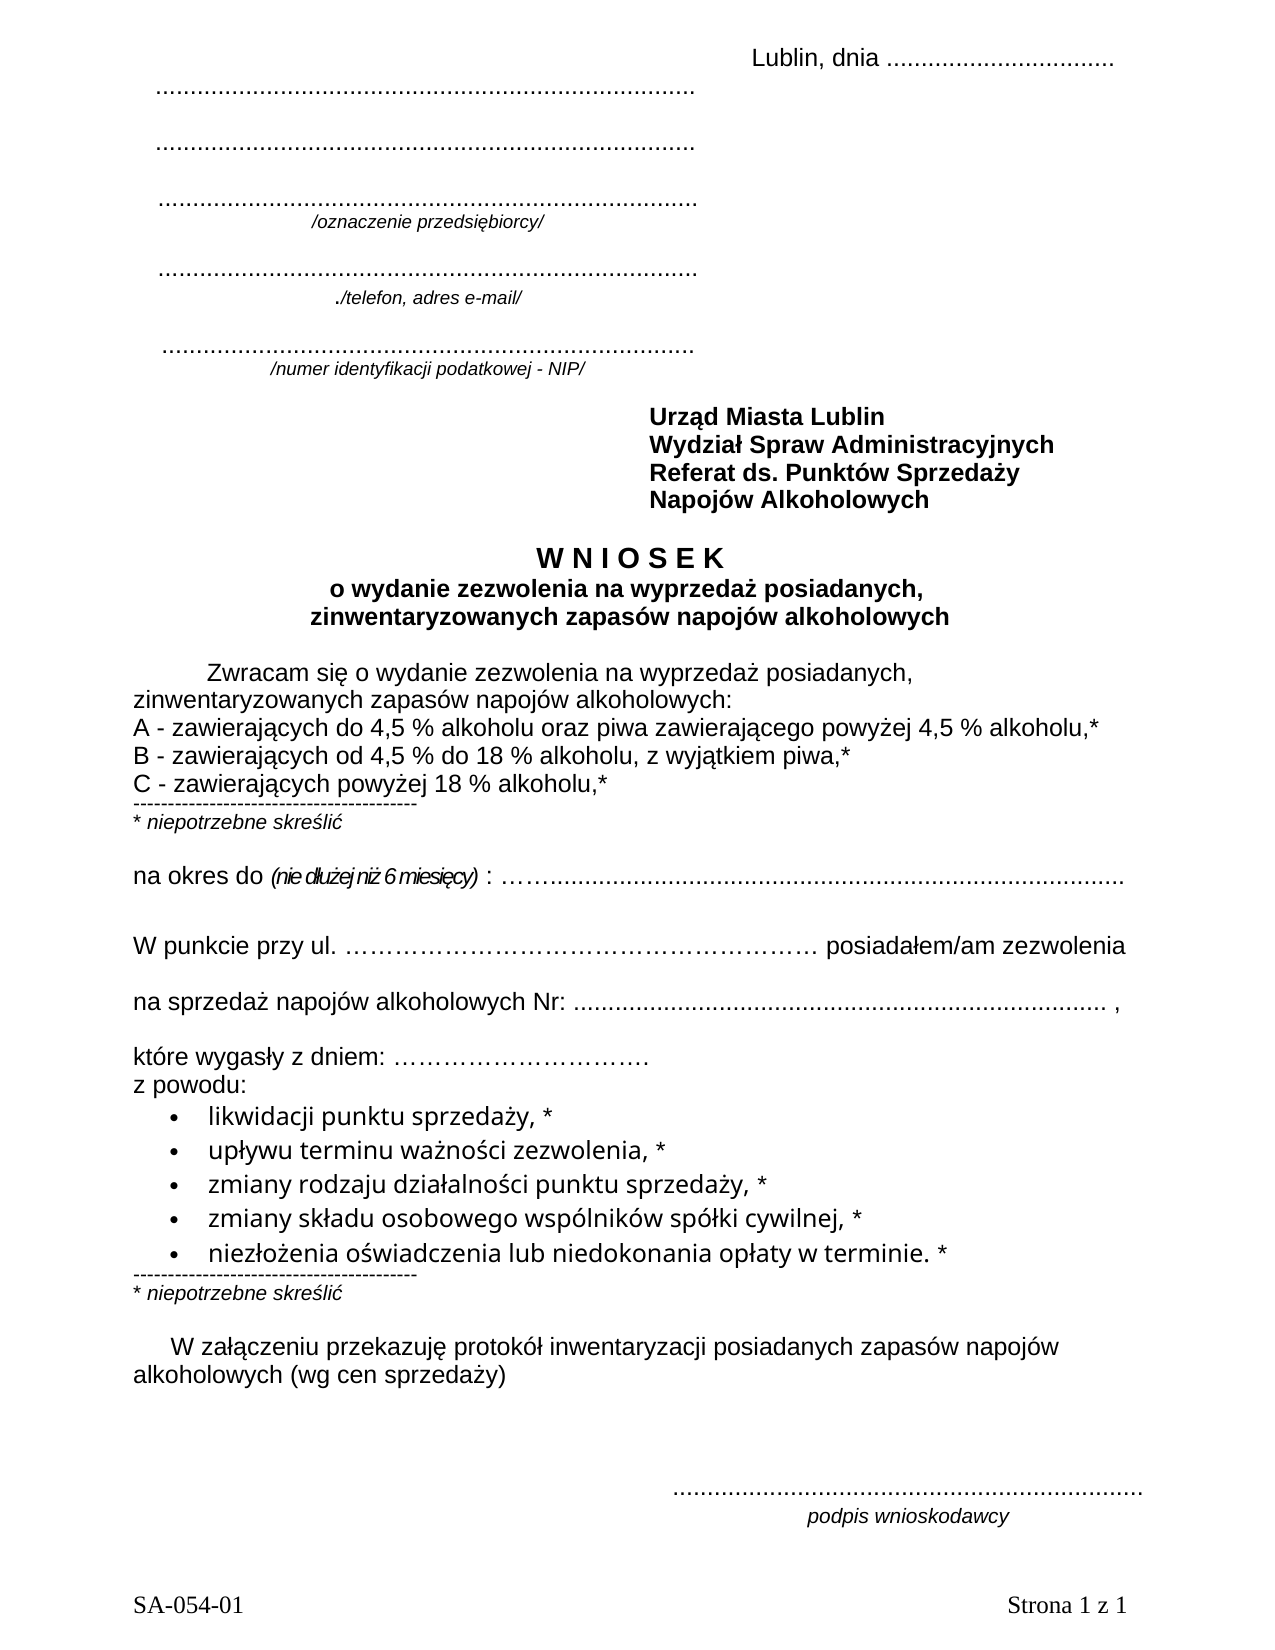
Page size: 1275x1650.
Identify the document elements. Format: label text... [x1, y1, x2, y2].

list likwidacji punktu sprzedaży, * [170, 1099, 1127, 1133]
text * niepotrzebne skreślić [133, 811, 1127, 834]
text C - zawierających powyżej 18 % alkoholu,* [133, 770, 1127, 798]
text Napojów Alkoholowych [649, 486, 1127, 514]
table_header [126, 1389, 620, 1528]
text na okres do (nie dłużej niż 6 miesięcy) : ……................................................................................... [133, 862, 1127, 889]
text Lublin, dnia ................................. [649, 44, 1127, 72]
table_header [709, 72, 1137, 402]
text z powodu: [133, 1071, 1127, 1099]
text W załączeniu przekazuję protokół inwentaryzacji posiadanych zapasów napojów alkoholowych (wg cen sprzedaży) [133, 1333, 1127, 1389]
text W punkcie przy ul. ………………………………………………… posiadałem/am zezwolenia [133, 931, 1127, 959]
subtitle W N I O S E K [133, 542, 1127, 575]
text * niepotrzebne skreślić [133, 1282, 1127, 1305]
text A - zawierających do 4,5 % alkoholu oraz piwa zawierającego powyżej 4,5 % alkoholu,* [133, 714, 1127, 742]
subtitle Urząd Miasta Lublin [649, 402, 1127, 430]
table_header .............................................................................. .............................................................................. .............................................................................. /oznaczenie przedsiębiorcy/ .............................................................................../telefon, adres e-mail/ ............................................................................. /numer identyfikacji podatkowej - NIP/ [148, 72, 709, 402]
text które wygasły z dniem: …………………………. [133, 1043, 1127, 1071]
list upływu terminu ważności zezwolenia, * [170, 1133, 1127, 1167]
text Wydział Spraw Administracyjnych [649, 430, 1127, 458]
list zmiany rodzaju działalności punktu sprzedaży, * [170, 1167, 1127, 1201]
table_header .................................................................... podpis wnioskodawcy [620, 1389, 1203, 1528]
list niezłożenia oświadczenia lub niedokonania opłaty w terminie. * [170, 1235, 1127, 1269]
text zinwentaryzowanych zapasów napojów alkoholowych [133, 603, 1127, 631]
text zinwentaryzowanych zapasów napojów alkoholowych: [133, 686, 1127, 714]
list zmiany składu osobowego wspólników spółki cywilnej, * [170, 1201, 1127, 1235]
text B - zawierających od 4,5 % do 18 % alkoholu, z wyjątkiem piwa,* [133, 742, 1127, 770]
text Zwracam się o wydanie zezwolenia na wyprzedaż posiadanych, [133, 658, 1127, 686]
text na sprzedaż napojów alkoholowych Nr: ............................................................................. , [133, 987, 1127, 1015]
text Referat ds. Punktów Sprzedaży [649, 458, 1127, 486]
text o wydanie zezwolenia na wyprzedaż posiadanych, [133, 575, 1127, 603]
